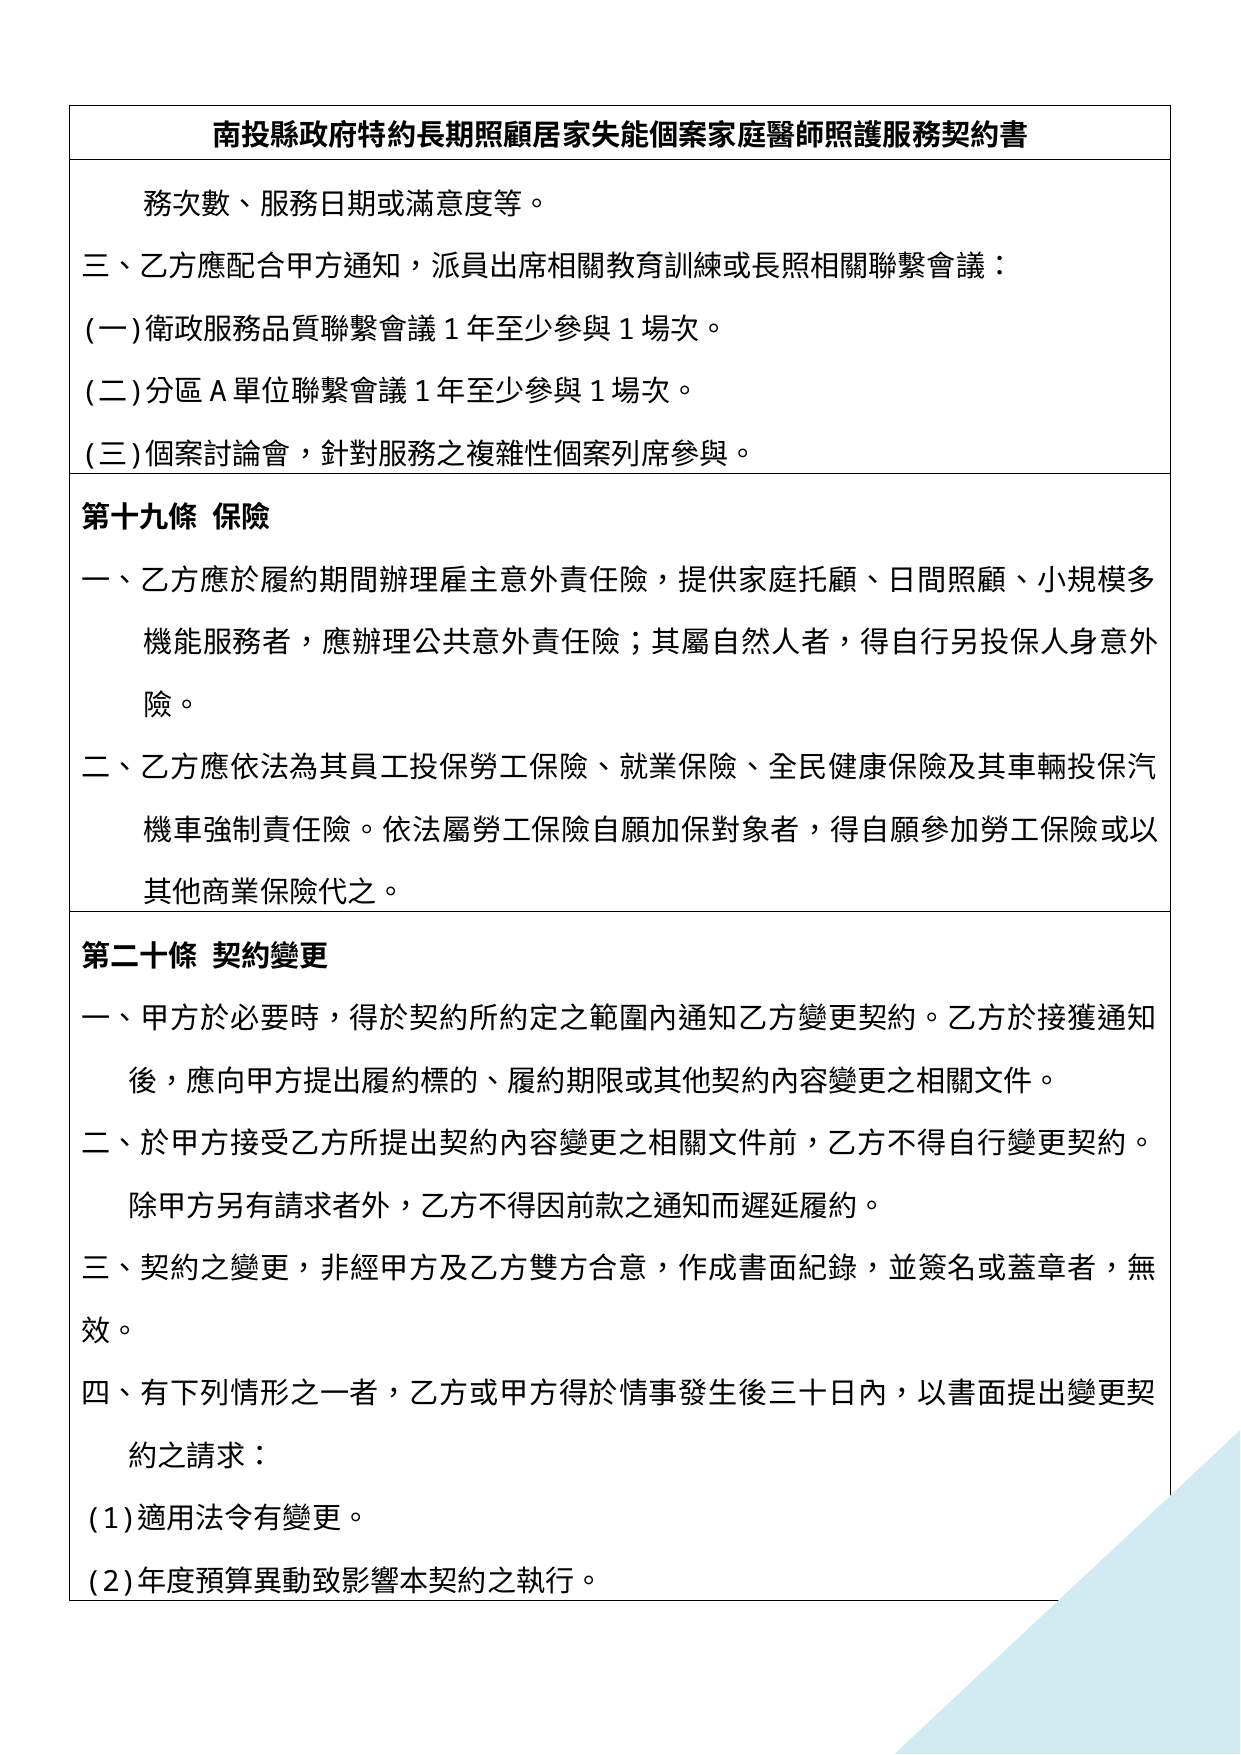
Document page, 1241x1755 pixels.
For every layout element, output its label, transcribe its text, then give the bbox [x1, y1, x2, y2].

table_cell 第十九條 保險 一、乙方應於履約期間辦理雇主意外責任險，提供家庭托顧、日間照顧、小規模多機能服務者，應辦理公共意外責任險；其屬自然人者，得自行另投保人身意外險。 二、乙方應依法為其員工投保勞工保險、就業保險、全民健康保險及其車輛投保汽機車強制責任險。依法屬勞工保險自願加保對象者，得自願參加勞工保險或以其他商業保險代之。 [70, 474, 1170, 911]
table_header 南投縣政府特約長期照顧居家失能個案家庭醫師照護服務契約書 [70, 106, 1170, 159]
table_cell 第二十條 契約變更 一、甲方於必要時，得於契約所約定之範圍內通知乙方變更契約。乙方於接獲通知後，應向甲方提出履約標的、履約期限或其他契約內容變更之相關文件。 二、於甲方接受乙方所提出契約內容變更之相關文件前，乙方不得自行變更契約。除甲方另有請求者外，乙方不得因前款之通知而遲延履約。 三、契約之變更，非經甲方及乙方雙方合意，作成書面紀錄，並簽名或蓋章者，無效。 四、有下列情形之一者，乙方或甲方得於情事發生後三十日內，以書面提出變更契約之請求： 適用法令有變更。 年度預算異動致影響本契約之執行。 其他不可抗力事由致影響本契約之執行。 五、甲方或乙方應於接到他方請求變更契約之日起三十日內，以書面回覆是否同意；逾期未回覆者，他方得終止契約。 [70, 912, 1170, 1599]
table_cell 務次數、服務日期或滿意度等。 三、乙方應配合甲方通知，派員出席相關教育訓練或長照相關聯繫會議： (一)衛政服務品質聯繫會議1年至少參與1場次。 (二)分區A單位聯繫會議1年至少參與1場次。 (三)個案討論會，針對服務之複雜性個案列席參與。 [70, 160, 1170, 472]
